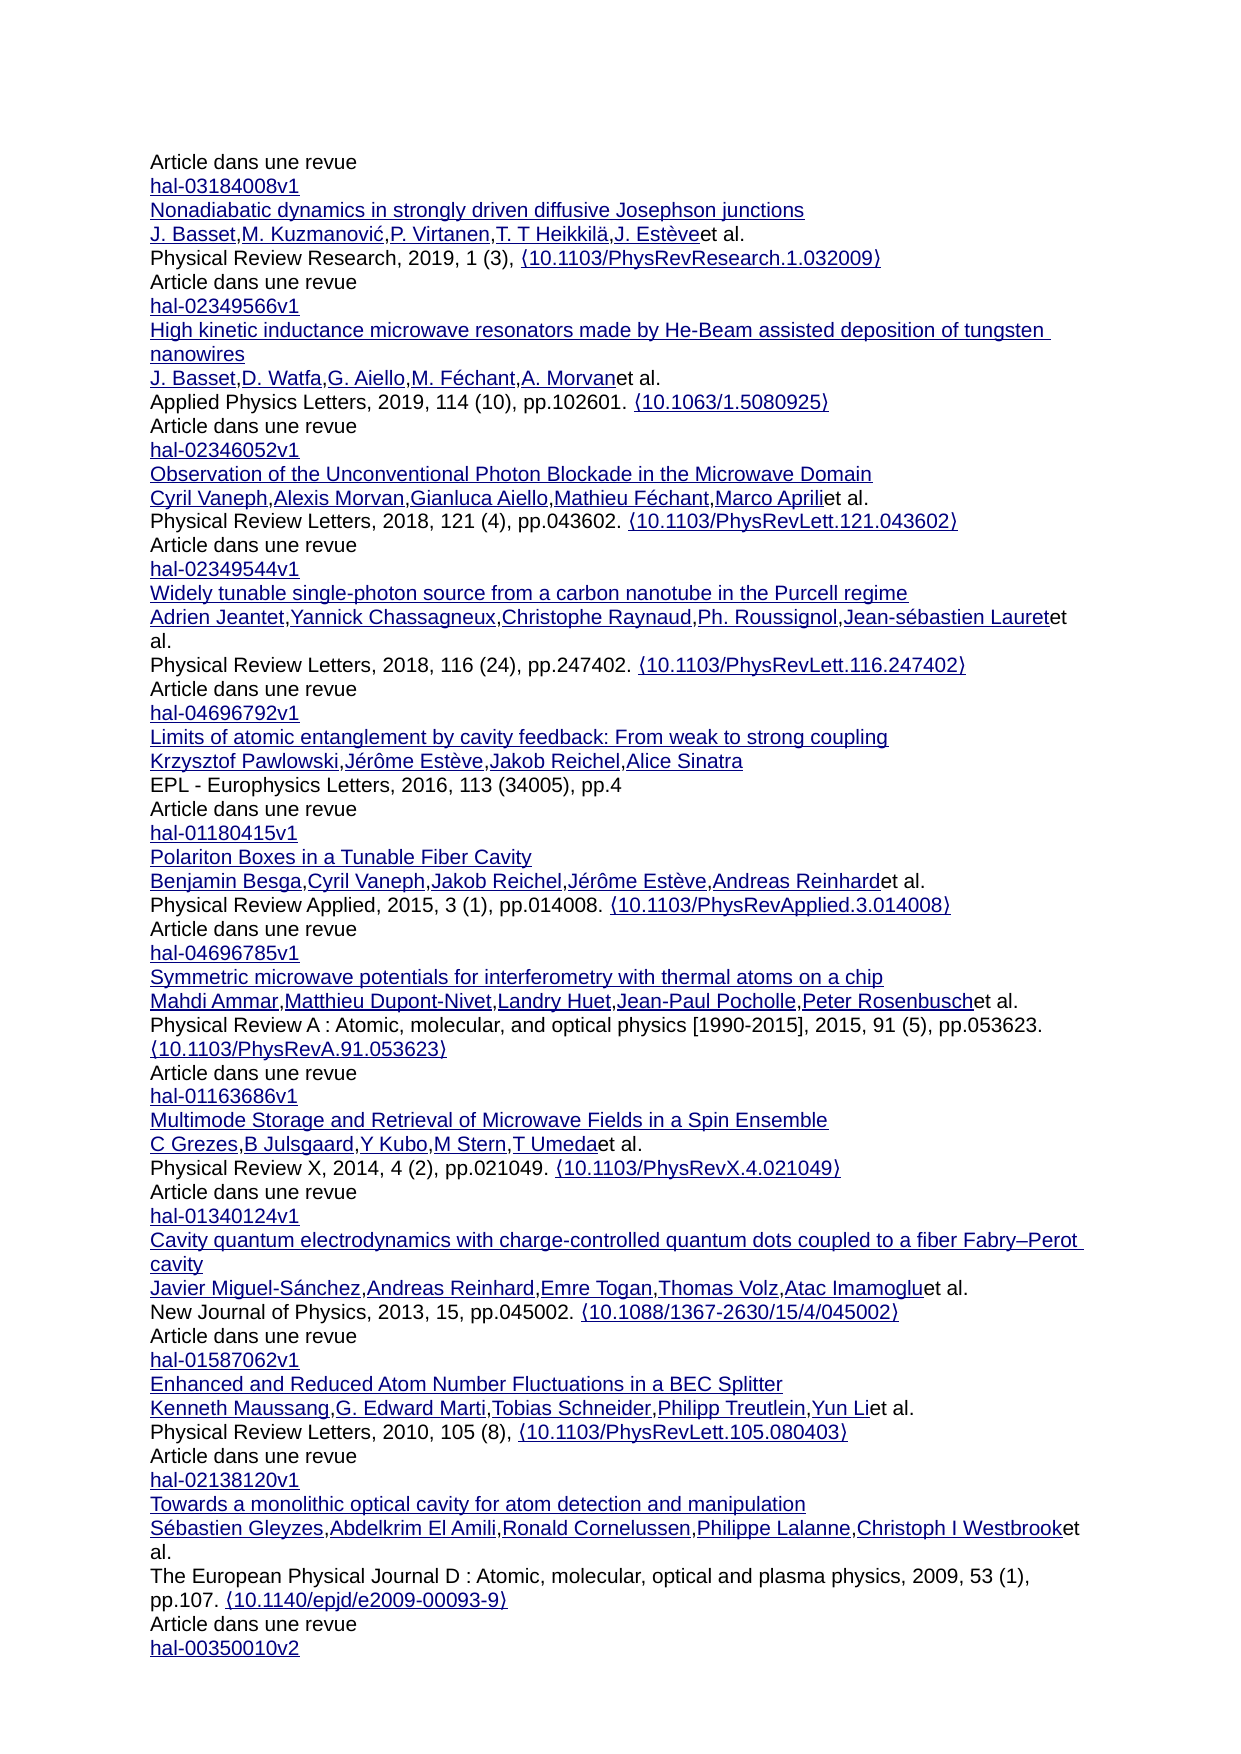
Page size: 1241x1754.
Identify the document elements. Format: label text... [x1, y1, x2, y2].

table_cell Nonadiabatic dynamics in strongly driven diffusive Josephson junctions J. Basset,M. Kuzmanović,P. Virtanen,T. T Heikkilä,J. Estèveet al. Physical Review Research, 2019, 1 (3), ⟨10.1103/PhysRevResearch.1.032009⟩ Article dans une revue hal-02349566v1 [150, 198, 1090, 318]
table_cell Article dans une revue hal-03184008v1 [150, 150, 1090, 198]
table_cell Polariton Boxes in a Tunable Fiber Cavity Benjamin Besga,Cyril Vaneph,Jakob Reichel,Jérôme Estève,Andreas Reinhardet al. Physical Review Applied, 2015, 3 (1), pp.014008. ⟨10.1103/PhysRevApplied.3.014008⟩ Article dans une revue hal-04696785v1 [150, 845, 1090, 964]
table_cell Symmetric microwave potentials for interferometry with thermal atoms on a chip Mahdi Ammar,Matthieu Dupont-Nivet,Landry Huet,Jean-Paul Pocholle,Peter Rosenbuschet al. Physical Review A : Atomic, molecular, and optical physics [1990-2015], 2015, 91 (5), pp.053623. ⟨10.1103/PhysRevA.91.053623⟩ Article dans une revue hal-01163686v1 [150, 965, 1090, 1108]
table_cell Cavity quantum electrodynamics with charge-controlled quantum dots coupled to a fiber Fabry–Perot cavity Javier Miguel-Sánchez,Andreas Reinhard,Emre Togan,Thomas Volz,Atac Imamogluet al. New Journal of Physics, 2013, 15, pp.045002. ⟨10.1088/1367-2630/15/4/045002⟩ Article dans une revue hal-01587062v1 [150, 1228, 1090, 1372]
table_cell Limits of atomic entanglement by cavity feedback: From weak to strong coupling Krzysztof Pawlowski,Jérôme Estève,Jakob Reichel,Alice Sinatra EPL - Europhysics Letters, 2016, 113 (34005), pp.4 Article dans une revue hal-01180415v1 [150, 725, 1090, 845]
table_cell Multimode Storage and Retrieval of Microwave Fields in a Spin Ensemble C Grezes,B Julsgaard,Y Kubo,M Stern,T Umedaet al. Physical Review X, 2014, 4 (2), pp.021049. ⟨10.1103/PhysRevX.4.021049⟩ Article dans une revue hal-01340124v1 [150, 1108, 1090, 1228]
table_cell Towards a monolithic optical cavity for atom detection and manipulation Sébastien Gleyzes,Abdelkrim El Amili,Ronald Cornelussen,Philippe Lalanne,Christoph I Westbrooket al. The European Physical Journal D : Atomic, molecular, optical and plasma physics, 2009, 53 (1), pp.107. ⟨10.1140/epjd/e2009-00093-9⟩ Article dans une revue hal-00350010v2 [150, 1492, 1090, 1659]
table_cell Widely tunable single-photon source from a carbon nanotube in the Purcell regime Adrien Jeantet,Yannick Chassagneux,Christophe Raynaud,Ph. Roussignol,Jean‐sébastien Lauretet al. Physical Review Letters, 2018, 116 (24), pp.247402. ⟨10.1103/PhysRevLett.116.247402⟩ Article dans une revue hal-04696792v1 [150, 581, 1090, 725]
table_cell High kinetic inductance microwave resonators made by He-Beam assisted deposition of tungsten nanowires J. Basset,D. Watfa,G. Aiello,M. Féchant,A. Morvanet al. Applied Physics Letters, 2019, 114 (10), pp.102601. ⟨10.1063/1.5080925⟩ Article dans une revue hal-02346052v1 [150, 318, 1090, 461]
table_cell Enhanced and Reduced Atom Number Fluctuations in a BEC Splitter Kenneth Maussang,G. Edward Marti,Tobias Schneider,Philipp Treutlein,Yun Liet al. Physical Review Letters, 2010, 105 (8), ⟨10.1103/PhysRevLett.105.080403⟩ Article dans une revue hal-02138120v1 [150, 1372, 1090, 1492]
table_cell Observation of the Unconventional Photon Blockade in the Microwave Domain Cyril Vaneph,Alexis Morvan,Gianluca Aiello,Mathieu Féchant,Marco Apriliet al. Physical Review Letters, 2018, 121 (4), pp.043602. ⟨10.1103/PhysRevLett.121.043602⟩ Article dans une revue hal-02349544v1 [150, 461, 1090, 581]
